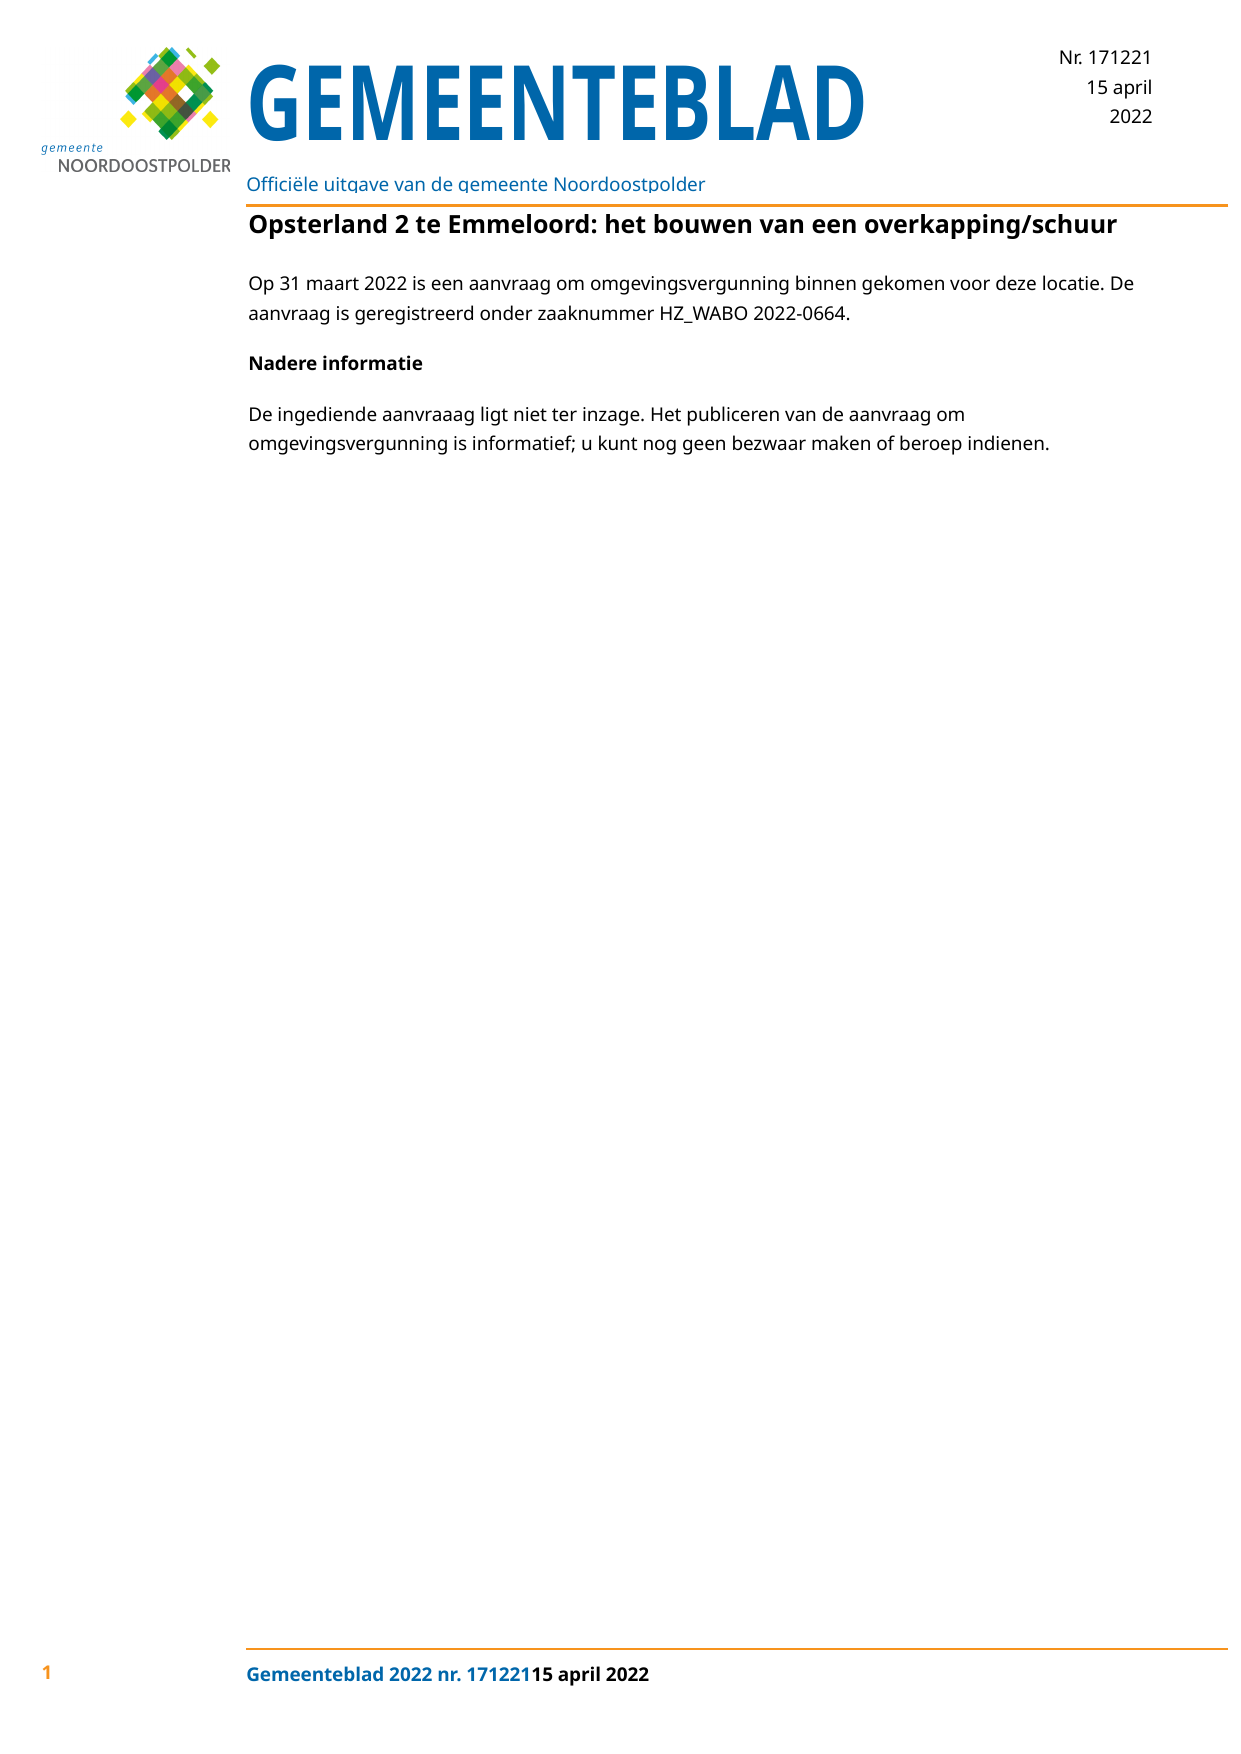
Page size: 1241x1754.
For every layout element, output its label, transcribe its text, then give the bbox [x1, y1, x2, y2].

text Op 31 maart 2022 is een aanvraag om omgevingsvergunning binnen gekomen voor deze locatie. De aanvraag is geregistreerd onder zaaknummer HZ_WABO 2022-0664. [248, 270, 1152, 326]
text De ingediende aanvraaag ligt niet ter inzage. Het publiceren van de aanvraag om omgevingsvergunning is informatief; u kunt nog geen bezwaar maken of beroep indienen. [248, 401, 1152, 456]
picture [41, 47, 231, 172]
text Opsterland 2 te Emmeloord: het bouwen van een overkapping/schuur [248, 207, 1152, 241]
text Nadere informatie [248, 350, 1152, 376]
